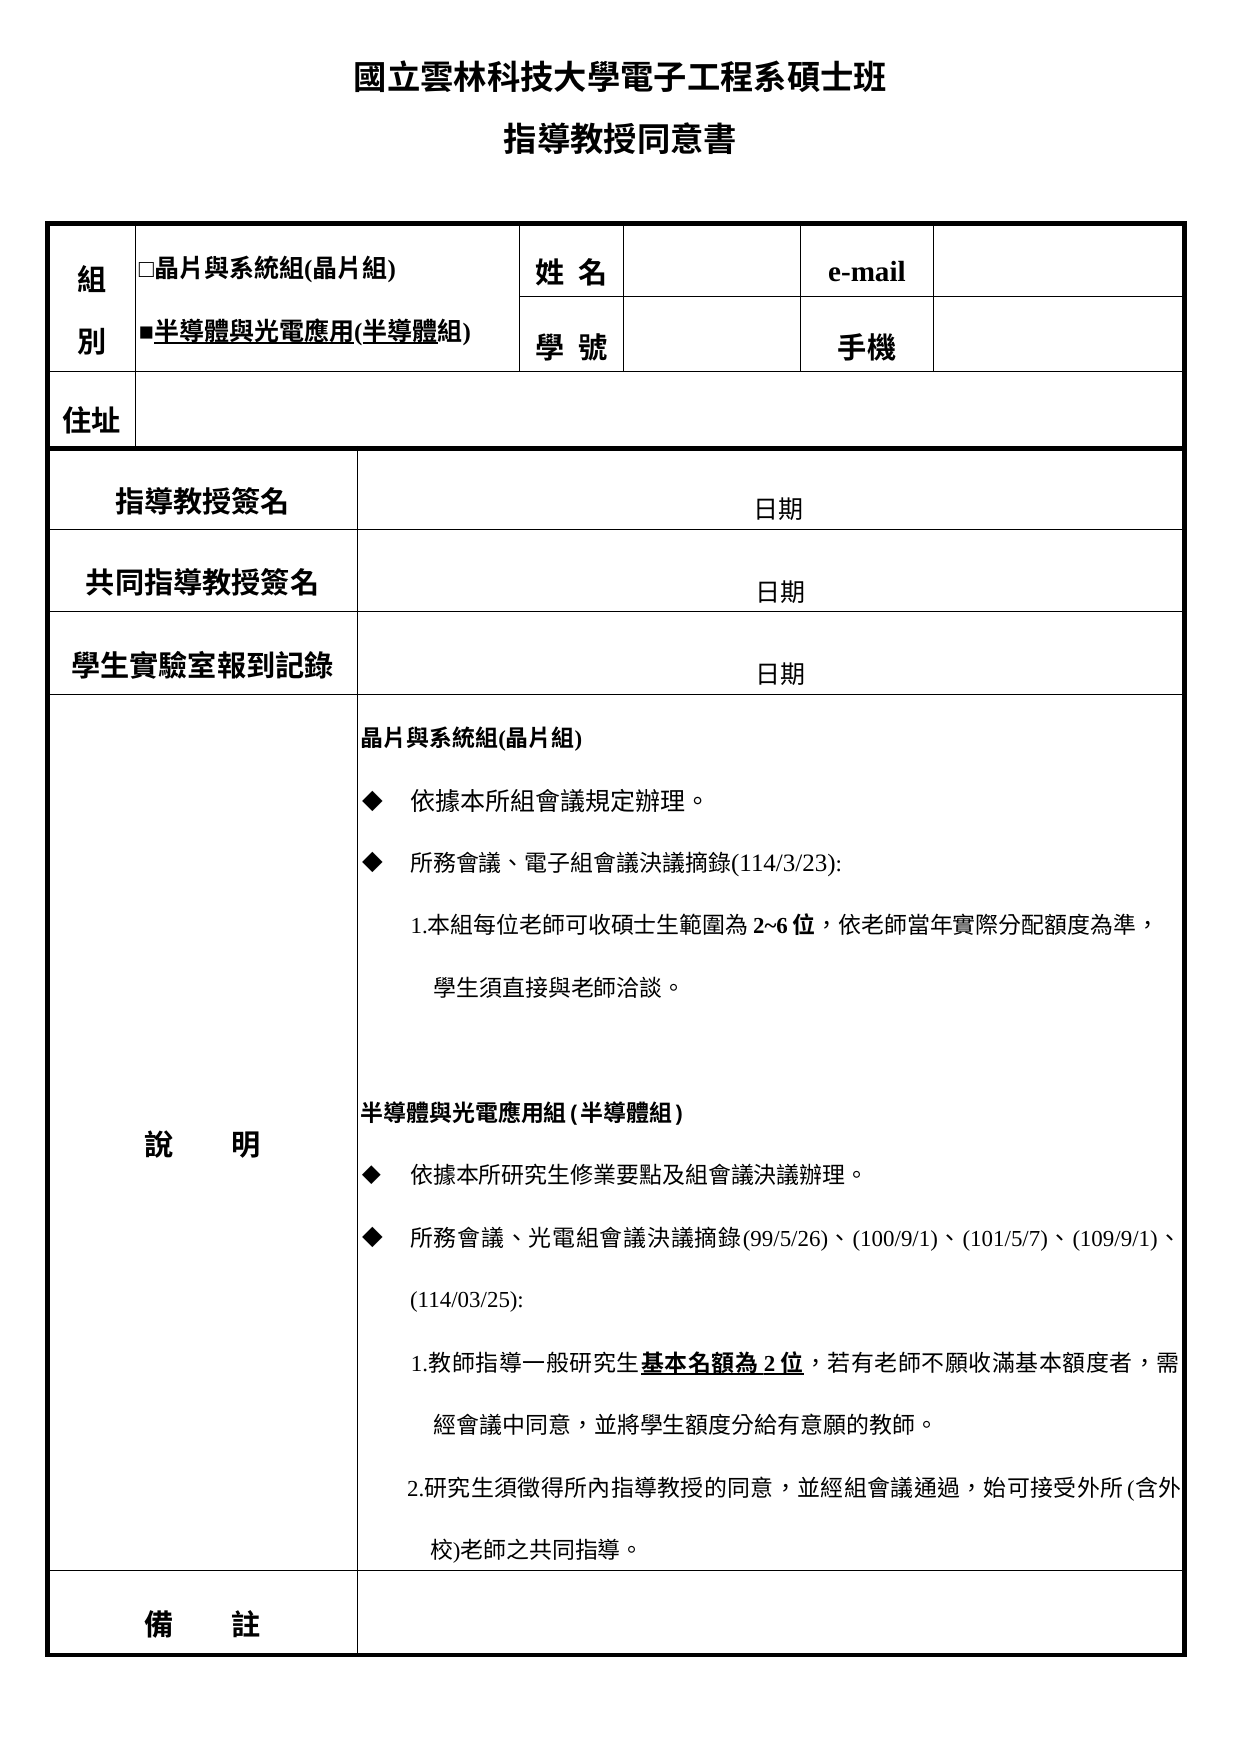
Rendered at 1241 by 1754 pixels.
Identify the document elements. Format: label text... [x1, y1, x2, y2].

table_cell 共同指導教授簽名 [50, 530, 357, 611]
table_cell 晶片與系統組(晶片組) 依據本所組會議規定辦理。 所務會議、電子組會議決議摘錄(114/3/23): 1.本組每位老師可收碩士生範圍為2~6位，依老師當年實際分配額度為準，學生須直接與老師洽談。 半導體與光電應用組(半導體組) 依據本所研究生修業要點及組會議決議辦理。 所務會議、光電組會議決議摘錄(99/5/26)、(100/9/1)、(101/5/7)、(109/9/1)、(114/03/25): 1.教師指導一般研究生基本名額為2位，若有老師不願收滿基本額度者，需經會議中同意，並將學生額度分給有意願的教師。 2.研究生須徵得所內指導教授的同意，並經組會議通過，始可接受外所(含外校)老師之共同指導。 [358, 695, 1182, 1570]
table_header 組 別 [50, 226, 135, 371]
table_cell 指導教授簽名 [50, 451, 357, 528]
text 國立雲林科技大學電子工程系碩士班 [148, 33, 1092, 96]
table_cell [136, 372, 1182, 446]
table_cell 日期 [358, 451, 1182, 528]
table_header □晶片與系統組(晶片組) ■半導體與光電應用(半導體組) [136, 226, 519, 371]
table_cell 備 註 [50, 1571, 357, 1653]
table_header [934, 226, 1182, 296]
table_cell 日期 [358, 530, 1182, 611]
table_cell [934, 297, 1182, 371]
table_cell [358, 1571, 1182, 1653]
table_cell 學生實驗室報到記錄 [50, 612, 357, 694]
table_header [624, 226, 800, 296]
text 指導教授同意書 [148, 96, 1092, 158]
table_header e-mail [801, 226, 933, 296]
table_header 姓 名 [520, 226, 623, 296]
table_cell 手機 [801, 297, 933, 371]
table_cell 日期 [358, 612, 1182, 694]
table_cell 學 號 [520, 297, 623, 371]
table_cell 住址 [50, 372, 135, 446]
table_cell [624, 297, 800, 371]
table_cell 說 明 [50, 695, 357, 1570]
